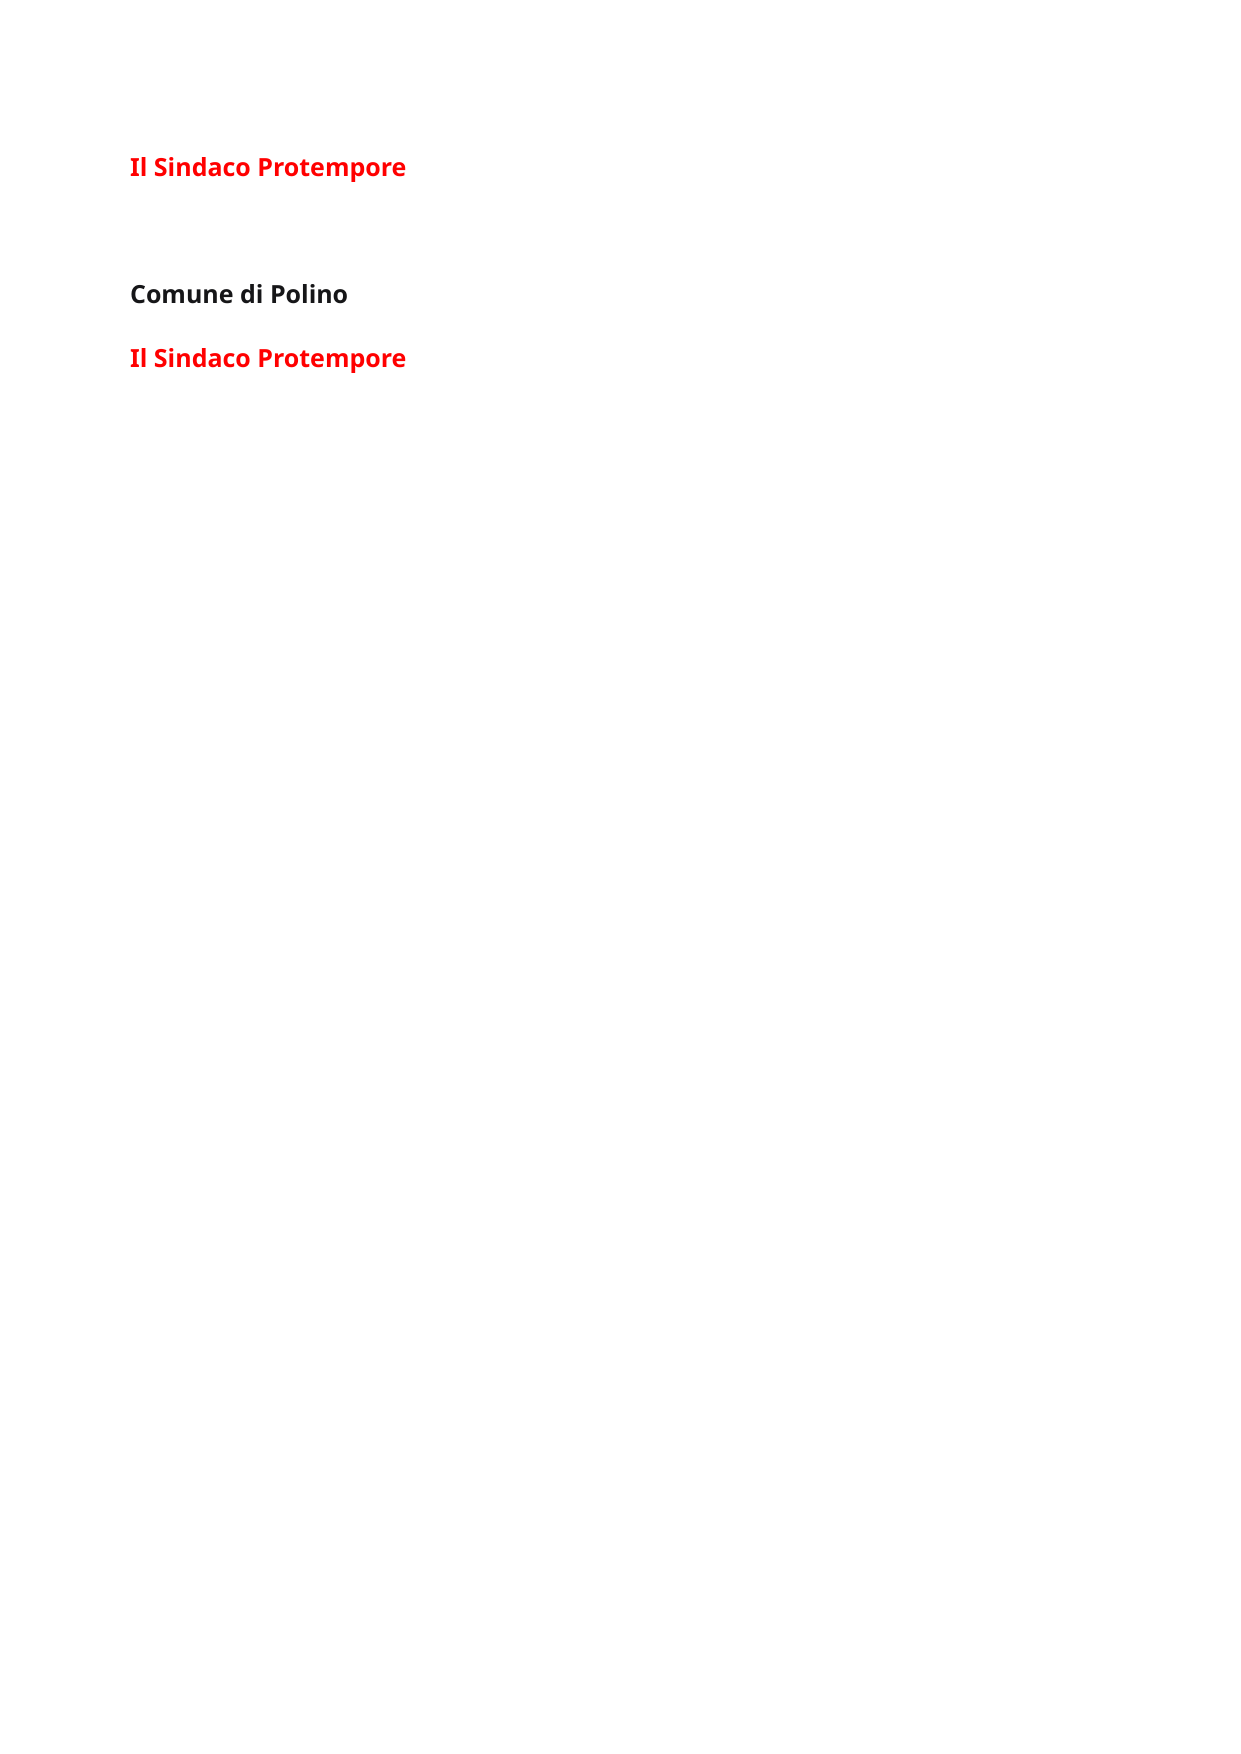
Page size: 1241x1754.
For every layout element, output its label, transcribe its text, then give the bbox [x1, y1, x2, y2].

text Comune di Polino [130, 277, 1110, 311]
text Il Sindaco Protempore [130, 341, 1110, 375]
text Il Sindaco Protempore [130, 150, 1110, 184]
